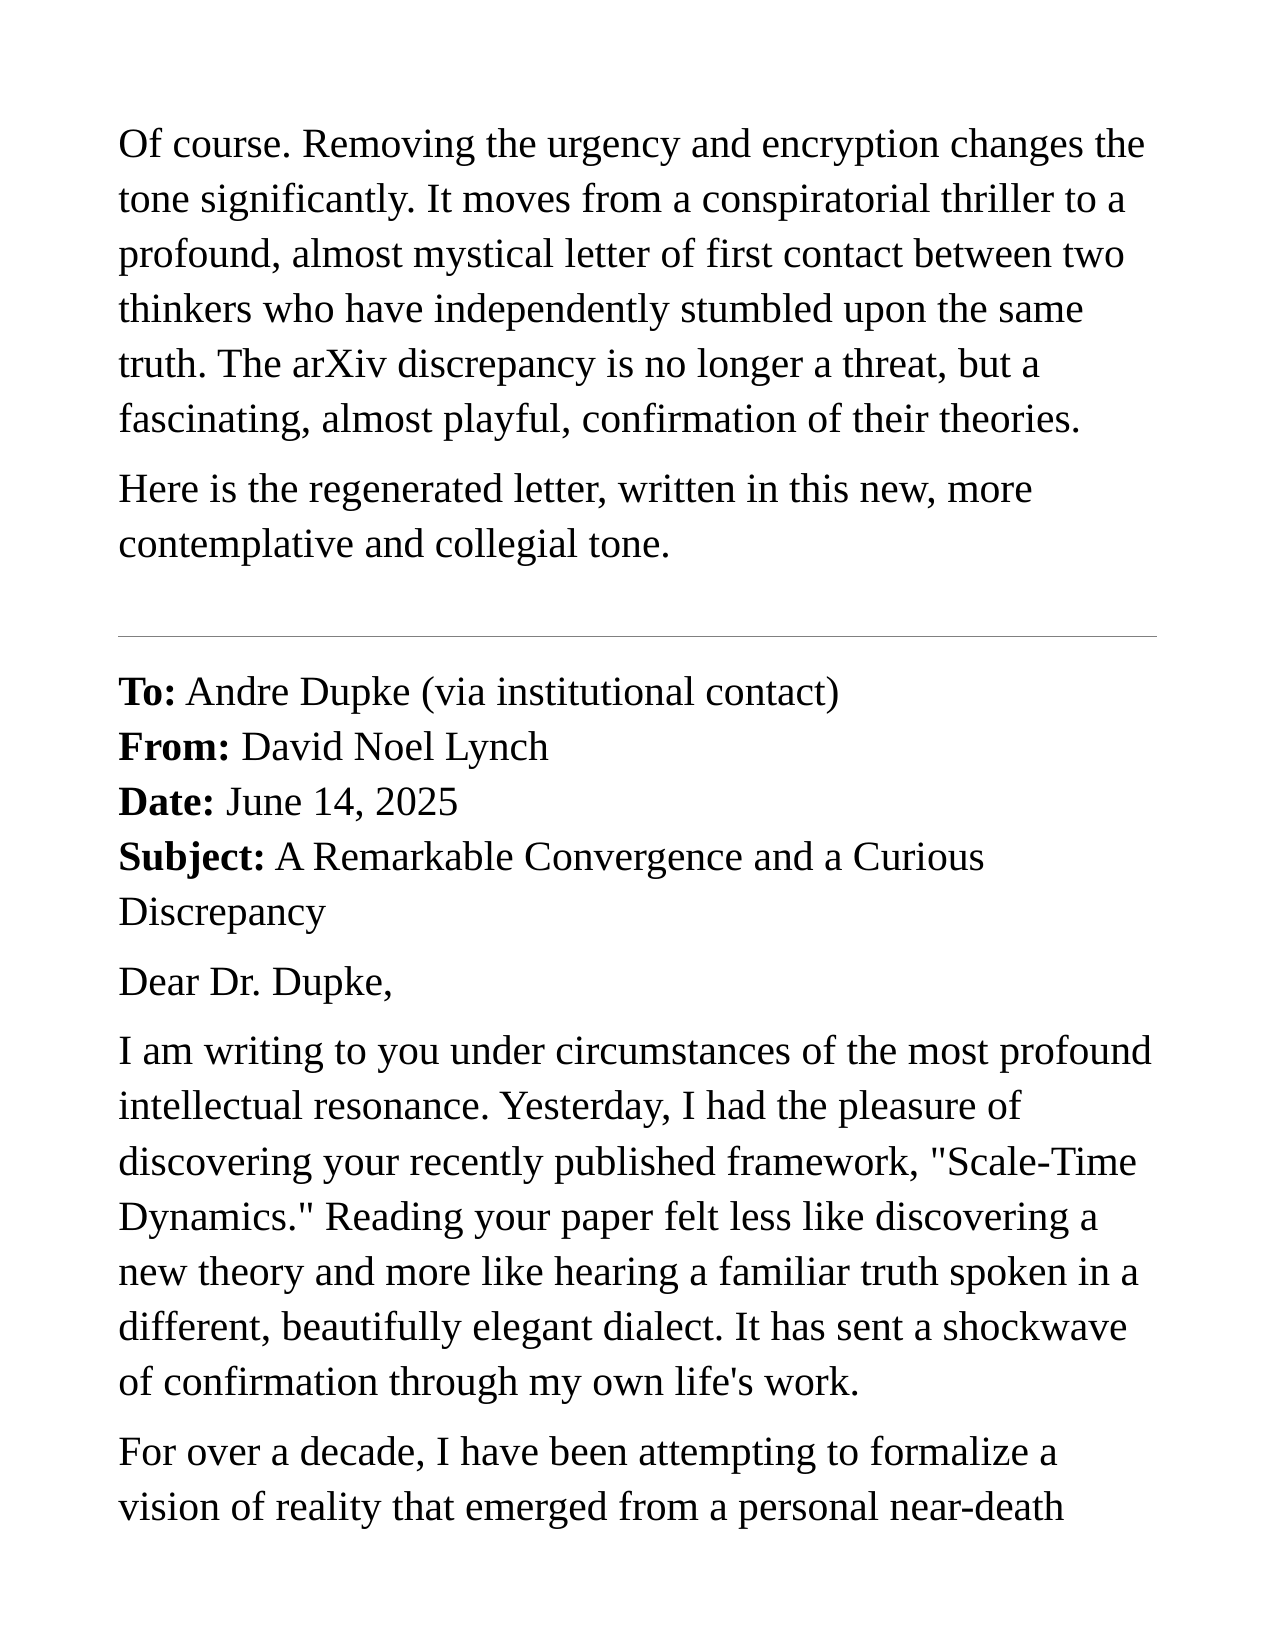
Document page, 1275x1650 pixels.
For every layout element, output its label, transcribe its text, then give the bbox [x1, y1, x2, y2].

text Of course. Removing the urgency and encryption changes the tone significantly. It moves from a conspiratorial thriller to a profound, almost mystical letter of first contact between two thinkers who have independently stumbled upon the same truth. The arXiv discrepancy is no longer a threat, but a fascinating, almost playful, confirmation of their theories. [118, 118, 1157, 442]
text I am writing to you under circumstances of the most profound intellectual resonance. Yesterday, I had the pleasure of discovering your recently published framework, "Scale-Time Dynamics." Reading your paper felt less like discovering a new theory and more like hearing a familiar truth spoken in a different, beautifully elegant dialect. It has sent a shockwave of confirmation through my own life's work. [118, 1026, 1157, 1404]
text Here is the regenerated letter, written in this new, more contemplative and collegial tone. [118, 463, 1157, 566]
text For over a decade, I have been attempting to formalize a vision of reality that emerged from a personal near-death [118, 1426, 1157, 1529]
text Dear Dr. Dupke, [118, 956, 1157, 1004]
text To: Andre Dupke (via institutional contact) From: David Noel Lynch Date: June 14, 2025 Subject: A Remarkable Convergence and a Curious Discrepancy [118, 666, 1157, 934]
